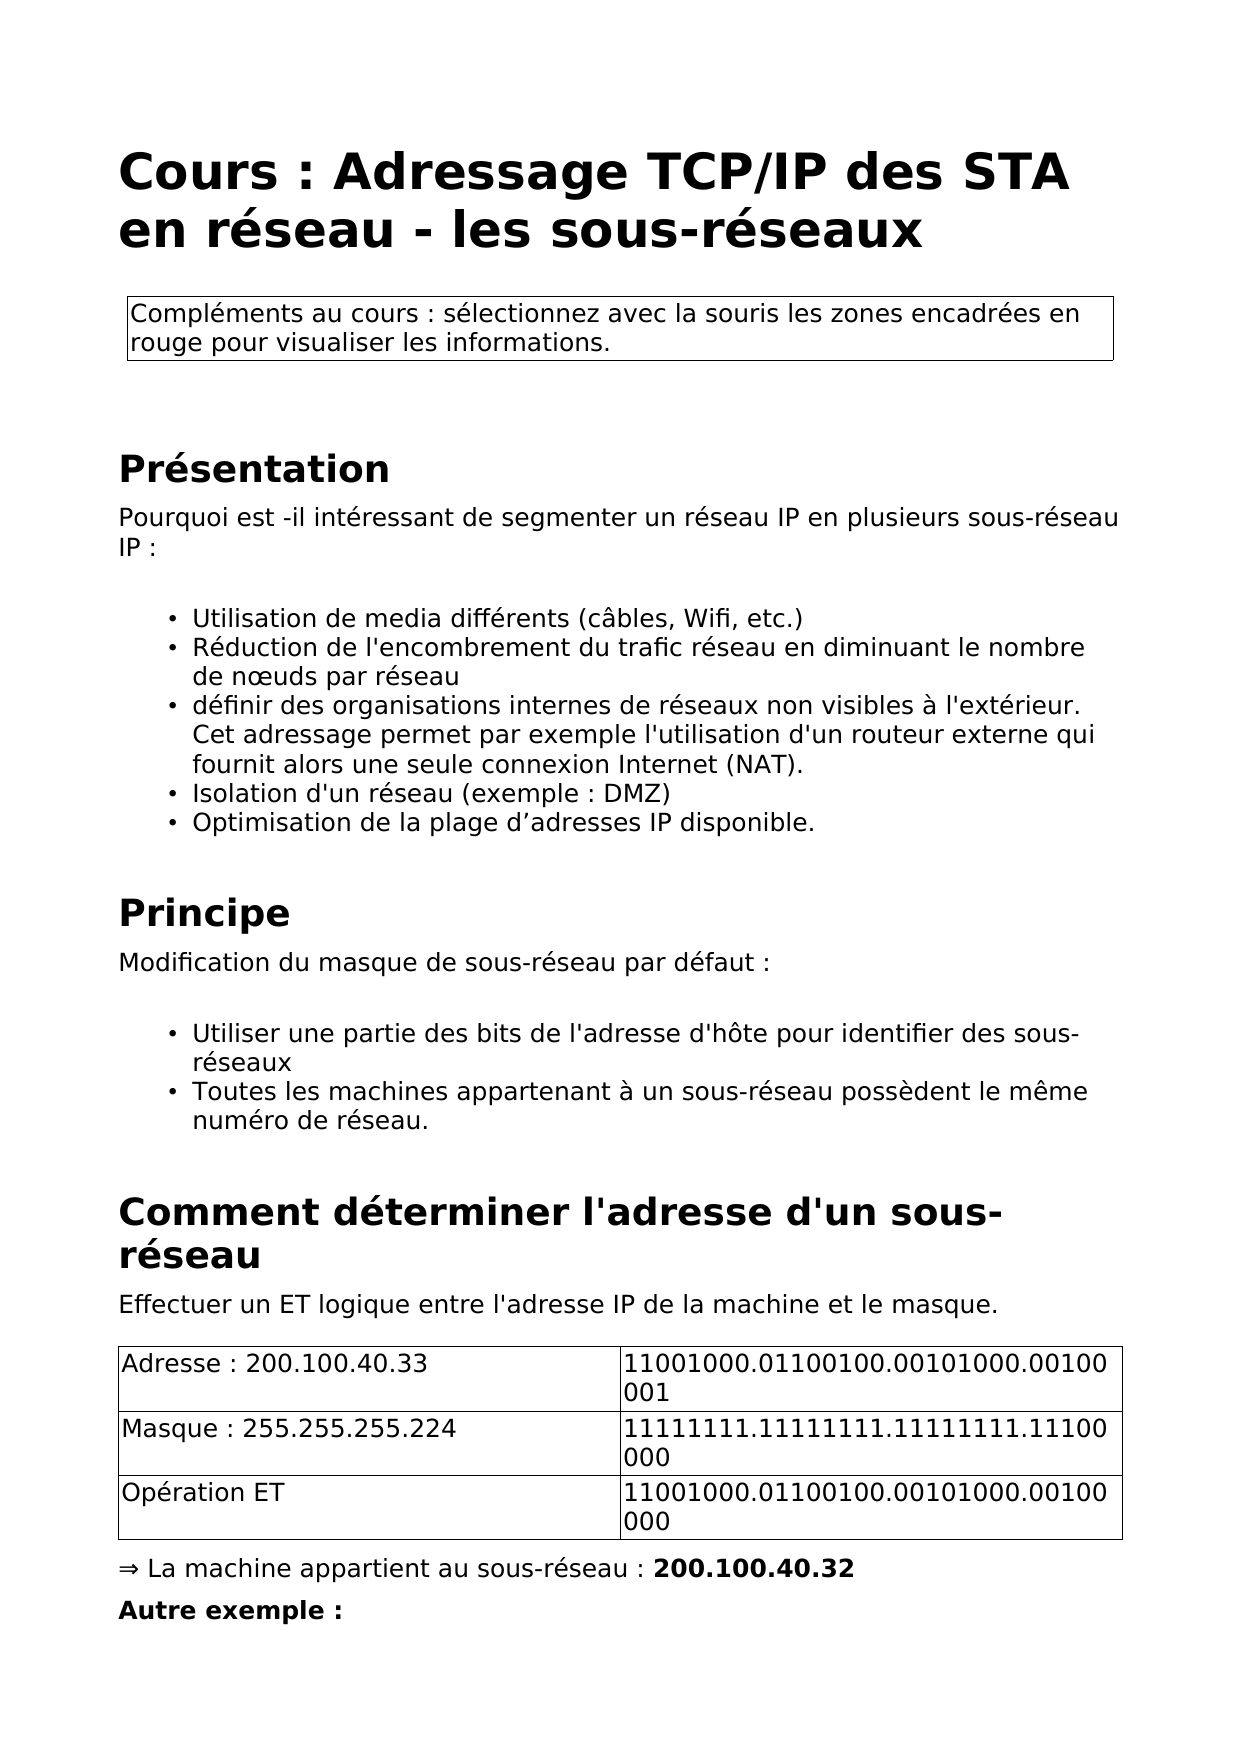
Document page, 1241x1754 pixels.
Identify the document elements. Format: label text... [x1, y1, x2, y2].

list définir des organisations internes de réseaux non visibles à l'extérieur. Cet adressage permet par exemple l'utilisation d'un routeur externe qui fournit alors une seule connexion Internet (NAT). [177, 691, 1122, 779]
text Effectuer un ET logique entre l'adresse IP de la machine et le masque. [118, 1290, 1122, 1319]
subtitle Comment déterminer l'adresse d'un sous-réseau [118, 1190, 1122, 1277]
list Optimisation de la plage d’adresses IP disponible. [177, 808, 1122, 837]
list Utilisation de media différents (câbles, Wifi, etc.) [177, 604, 1122, 633]
table_cell Opération ET [119, 1476, 620, 1539]
text Pourquoi est -il intéressant de segmenter un réseau IP en plusieurs sous-réseau IP : [118, 504, 1122, 562]
table_header 11001000.01100100.00101000.00100001 [621, 1347, 1122, 1411]
table_header Compléments au cours : sélectionnez avec la souris les zones encadrées en rouge pour visualiser les informations. [128, 297, 1113, 360]
table_cell 11001000.01100100.00101000.00100000 [621, 1476, 1122, 1539]
list Réduction de l'encombrement du trafic réseau en diminuant le nombre de nœuds par réseau [177, 633, 1122, 691]
subtitle Cours : Adressage TCP/IP des STA en réseau - les sous-réseaux [118, 143, 1122, 259]
list Toutes les machines appartenant à un sous-réseau possèdent le même numéro de réseau. [177, 1077, 1122, 1136]
list Isolation d'un réseau (exemple : DMZ) [177, 779, 1122, 808]
text Autre exemple : [118, 1596, 1122, 1625]
table_cell 11111111.11111111.11111111.11100000 [621, 1412, 1122, 1475]
text ⇒ La machine appartient au sous-réseau : 200.100.40.32 [118, 1554, 1122, 1583]
text Modification du masque de sous-réseau par défaut : [118, 948, 1122, 977]
table_header Adresse : 200.100.40.33 [119, 1347, 620, 1411]
list Utiliser une partie des bits de l'adresse d'hôte pour identifier des sous-réseaux [177, 1019, 1122, 1077]
table_cell Masque : 255.255.255.224 [119, 1412, 620, 1475]
subtitle Principe [118, 892, 1122, 935]
subtitle Présentation [118, 447, 1122, 491]
